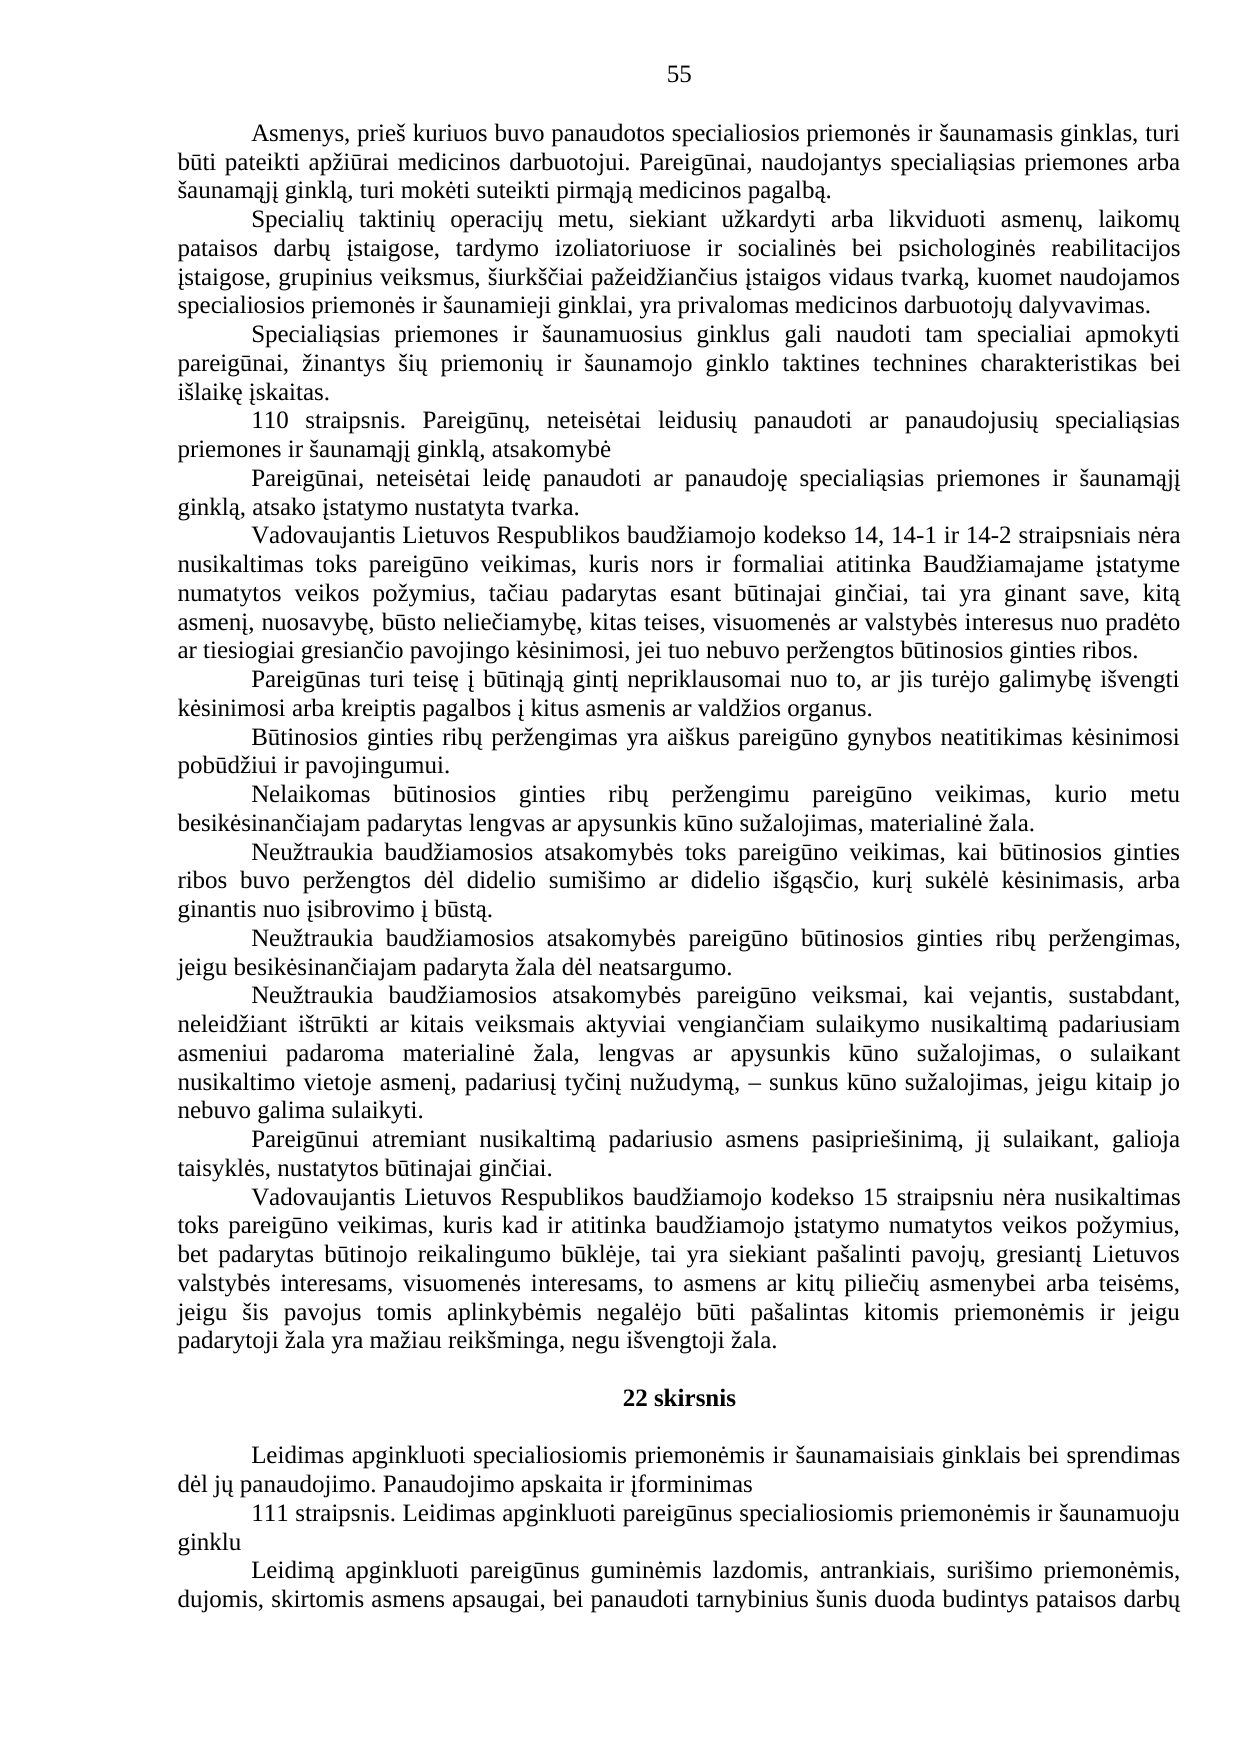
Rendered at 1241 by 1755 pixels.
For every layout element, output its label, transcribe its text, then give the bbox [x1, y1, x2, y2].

text Pareigūnai, neteisėtai leidę panaudoti ar panaudoję specialiąsias priemones ir šaunamąjį ginklą, atsako įstatymo nustatyta tvarka. [177, 463, 1181, 521]
text Būtinosios ginties ribų peržengimas yra aiškus pareigūno gynybos neatitikimas kėsinimosi pobūdžiui ir pavojingumui. [177, 722, 1181, 779]
text Specialiąsias priemones ir šaunamuosius ginklus gali naudoti tam specialiai apmokyti pareigūnai, žinantys šių priemonių ir šaunamojo ginklo taktines technines charakteristikas bei išlaikę įskaitas. [177, 319, 1181, 406]
text 111 straipsnis. Leidimas apginkluoti pareigūnus specialiosiomis priemonėmis ir šaunamuoju ginklu [177, 1498, 1181, 1556]
text 22 skirsnis [177, 1383, 1181, 1412]
text Pareigūnui atremiant nusikaltimą padariusio asmens pasipriešinimą, jį sulaikant, galioja taisyklės, nustatytos būtinajai ginčiai. [177, 1124, 1181, 1182]
text Pareigūnas turi teisę į būtinąją gintį nepriklausomai nuo to, ar jis turėjo galimybę išvengti kėsinimosi arba kreiptis pagalbos į kitus asmenis ar valdžios organus. [177, 664, 1181, 722]
text Vadovaujantis Lietuvos Respublikos baudžiamojo kodekso 15 straipsniu nėra nusikaltimas toks pareigūno veikimas, kuris kad ir atitinka baudžiamojo įstatymo numatytos veikos požymius, bet padarytas būtinojo reikalingumo būklėje, tai yra siekiant pašalinti pavojų, gresiantį Lietuvos valstybės interesams, visuomenės interesams, to asmens ar kitų piliečių asmenybei arba teisėms, jeigu šis pavojus tomis aplinkybėmis negalėjo būti pašalintas kitomis priemonėmis ir jeigu padarytoji žala yra mažiau reikšminga, negu išvengtoji žala. [177, 1182, 1181, 1354]
text Nelaikomas būtinosios ginties ribų peržengimu pareigūno veikimas, kurio metu besikėsinančiajam padarytas lengvas ar apysunkis kūno sužalojimas, materialinė žala. [177, 779, 1181, 837]
text Leidimas apginkluoti specialiosiomis priemonėmis ir šaunamaisiais ginklais bei sprendimas dėl jų panaudojimo. Panaudojimo apskaita ir įforminimas [177, 1441, 1181, 1498]
text Specialių taktinių operacijų metu, siekiant užkardyti arba likviduoti asmenų, laikomų pataisos darbų įstaigose, tardymo izoliatoriuose ir socialinės bei psichologinės reabilitacijos įstaigose, grupinius veiksmus, šiurkščiai pažeidžiančius įstaigos vidaus tvarką, kuomet naudojamos specialiosios priemonės ir šaunamieji ginklai, yra privalomas medicinos darbuotojų dalyvavimas. [177, 204, 1181, 319]
text Leidimą apginkluoti pareigūnus guminėmis lazdomis, antrankiais, surišimo priemonėmis, dujomis, skirtomis asmens apsaugai, bei panaudoti tarnybinius šunis duoda budintys pataisos darbų [177, 1556, 1181, 1613]
text Neužtraukia baudžiamosios atsakomybės pareigūno veiksmai, kai vejantis, sustabdant, neleidžiant ištrūkti ar kitais veiksmais aktyviai vengiančiam sulaikymo nusikaltimą padariusiam asmeniui padaroma materialinė žala, lengvas ar apysunkis kūno sužalojimas, o sulaikant nusikaltimo vietoje asmenį, padariusį tyčinį nužudymą, – sunkus kūno sužalojimas, jeigu kitaip jo nebuvo galima sulaikyti. [177, 981, 1181, 1124]
text Asmenys, prieš kuriuos buvo panaudotos specialiosios priemonės ir šaunamasis ginklas, turi būti pateikti apžiūrai medicinos darbuotojui. Pareigūnai, naudojantys specialiąsias priemones arba šaunamąjį ginklą, turi mokėti suteikti pirmąją medicinos pagalbą. [177, 118, 1181, 204]
text Neužtraukia baudžiamosios atsakomybės toks pareigūno veikimas, kai būtinosios ginties ribos buvo peržengtos dėl didelio sumišimo ar didelio išgąsčio, kurį sukėlė kėsinimasis, arba ginantis nuo įsibrovimo į būstą. [177, 837, 1181, 923]
text Neužtraukia baudžiamosios atsakomybės pareigūno būtinosios ginties ribų peržengimas, jeigu besikėsinančiajam padaryta žala dėl neatsargumo. [177, 923, 1181, 981]
text 110 straipsnis. Pareigūnų, neteisėtai leidusių panaudoti ar panaudojusių specialiąsias priemones ir šaunamąjį ginklą, atsakomybė [177, 406, 1181, 463]
text Vadovaujantis Lietuvos Respublikos baudžiamojo kodekso 14, 14-1 ir 14-2 straipsniais nėra nusikaltimas toks pareigūno veikimas, kuris nors ir formaliai atitinka Baudžiamajame įstatyme numatytos veikos požymius, tačiau padarytas esant būtinajai ginčiai, tai yra ginant save, kitą asmenį, nuosavybę, būsto neliečiamybę, kitas teises, visuomenės ar valstybės interesus nuo pradėto ar tiesiogiai gresiančio pavojingo kėsinimosi, jei tuo nebuvo peržengtos būtinosios ginties ribos. [177, 521, 1181, 664]
